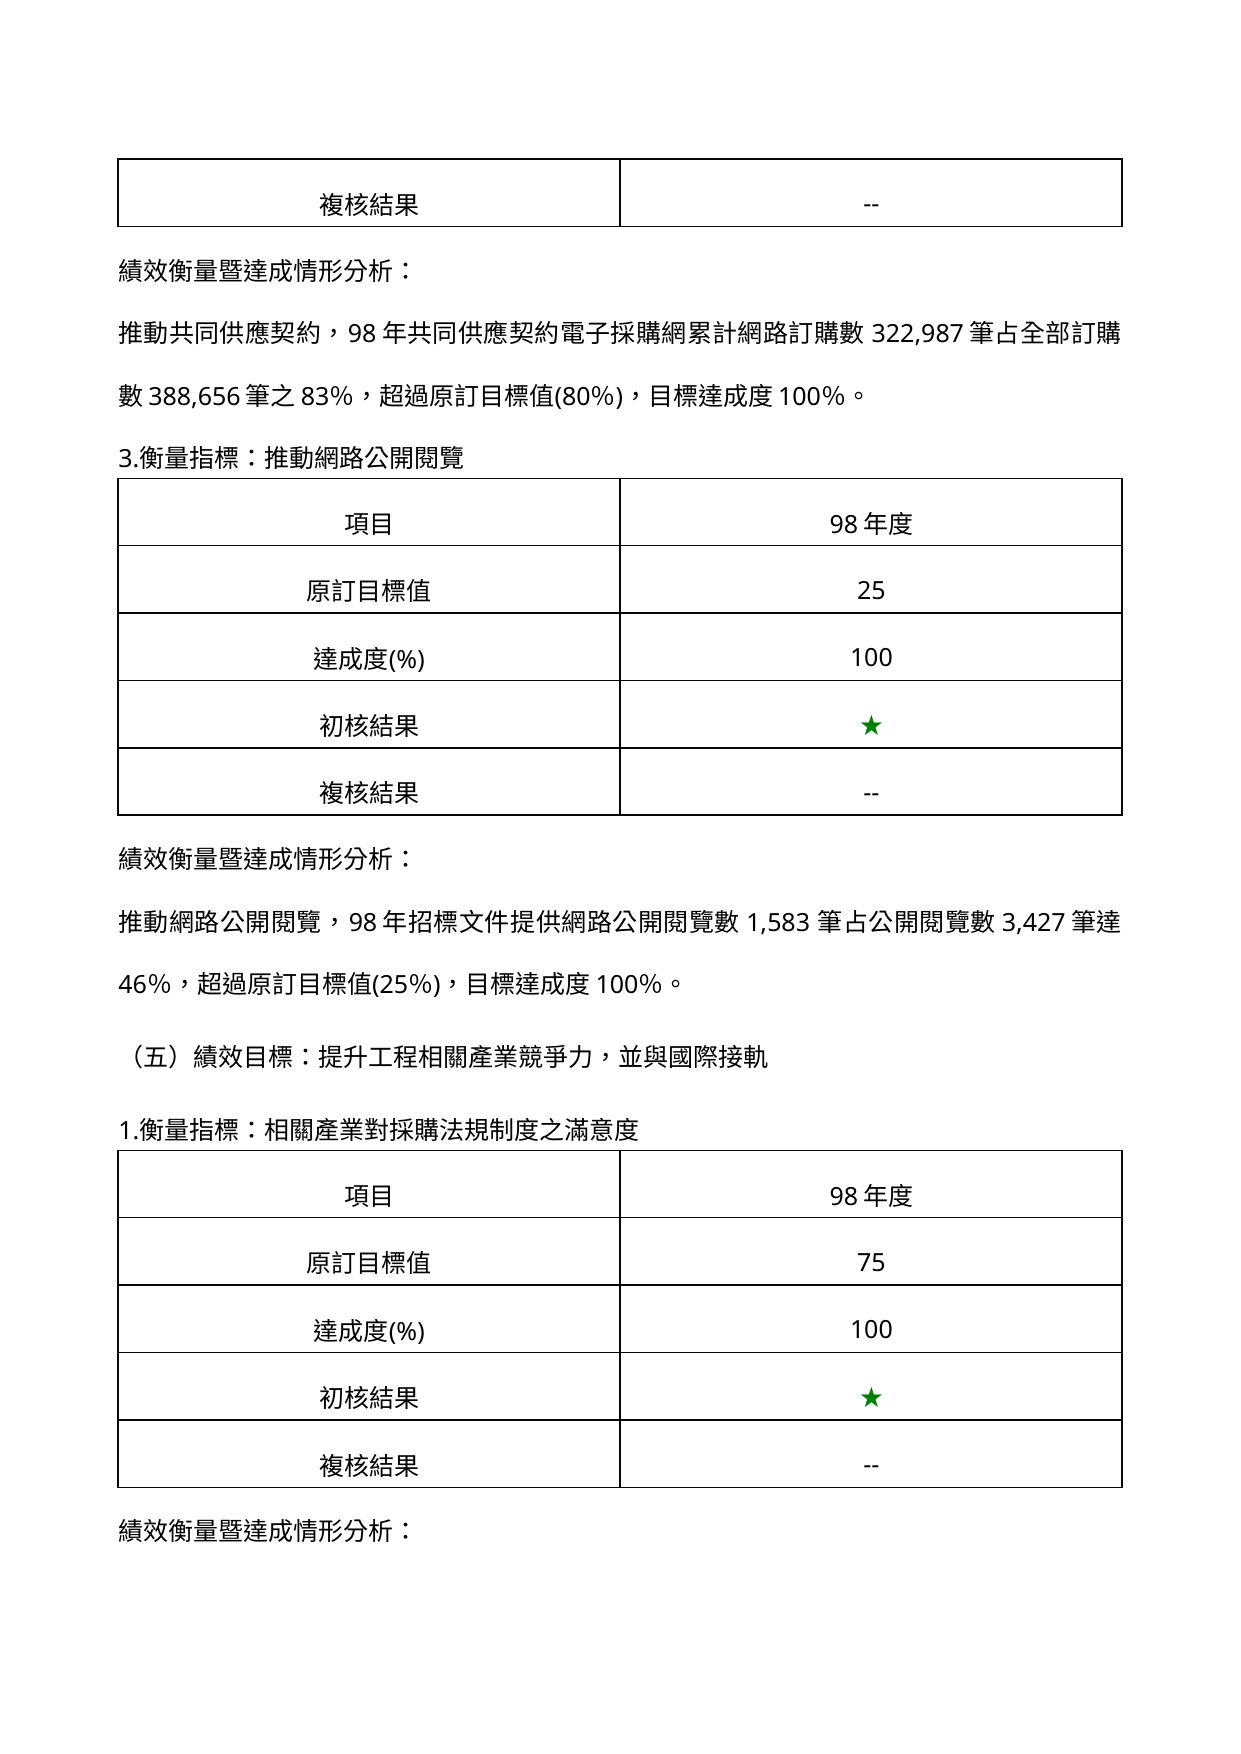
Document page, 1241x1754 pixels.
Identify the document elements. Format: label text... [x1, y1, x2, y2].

text 績效衡量暨達成情形分析： [118, 1488, 1122, 1551]
table_cell 25 [621, 546, 1121, 612]
table_cell -- [621, 749, 1121, 814]
text 3.衡量指標：推動網路公開閱覽 [118, 415, 1122, 477]
table_cell 75 [621, 1218, 1121, 1284]
table_cell 初核結果 [119, 1353, 619, 1419]
text 績效衡量暨達成情形分析： [118, 227, 1122, 290]
table_cell ★ [621, 1353, 1121, 1419]
table_cell 原訂目標值 [119, 1218, 619, 1284]
table_cell 100 [621, 614, 1121, 679]
table_cell 原訂目標值 [119, 546, 619, 612]
table_cell 複核結果 [119, 749, 619, 814]
text 推動共同供應契約，98年共同供應契約電子採購網累計網路訂購數322,987筆占全部訂購數388,656筆之83％，超過原訂目標值(80％)，目標達成度100％。 [118, 290, 1122, 415]
table_cell 100 [621, 1286, 1121, 1352]
table_cell -- [621, 1421, 1121, 1486]
text 1.衡量指標：相關產業對採購法規制度之滿意度 [118, 1087, 1122, 1149]
text 績效衡量暨達成情形分析： [118, 816, 1122, 879]
text （五）績效目標：提升工程相關產業競爭力，並與國際接軌 [118, 1014, 1122, 1077]
table_cell -- [621, 160, 1121, 226]
table_header 98年度 [621, 1151, 1121, 1217]
table_header 項目 [119, 1151, 619, 1217]
table_cell 達成度(%) [119, 1286, 619, 1352]
table_cell 達成度(%) [119, 614, 619, 679]
table_cell ★ [621, 681, 1121, 747]
table_cell 複核結果 [119, 1421, 619, 1486]
text 推動網路公開閱覽，98年招標文件提供網路公開閱覽數1,583 筆占公開閱覽數3,427筆達46％，超過原訂目標值(25％)，目標達成度100％。 [118, 879, 1122, 1004]
table_header 98年度 [621, 479, 1121, 545]
table_cell 複核結果 [119, 160, 619, 226]
table_cell 初核結果 [119, 681, 619, 747]
table_header 項目 [119, 479, 619, 545]
